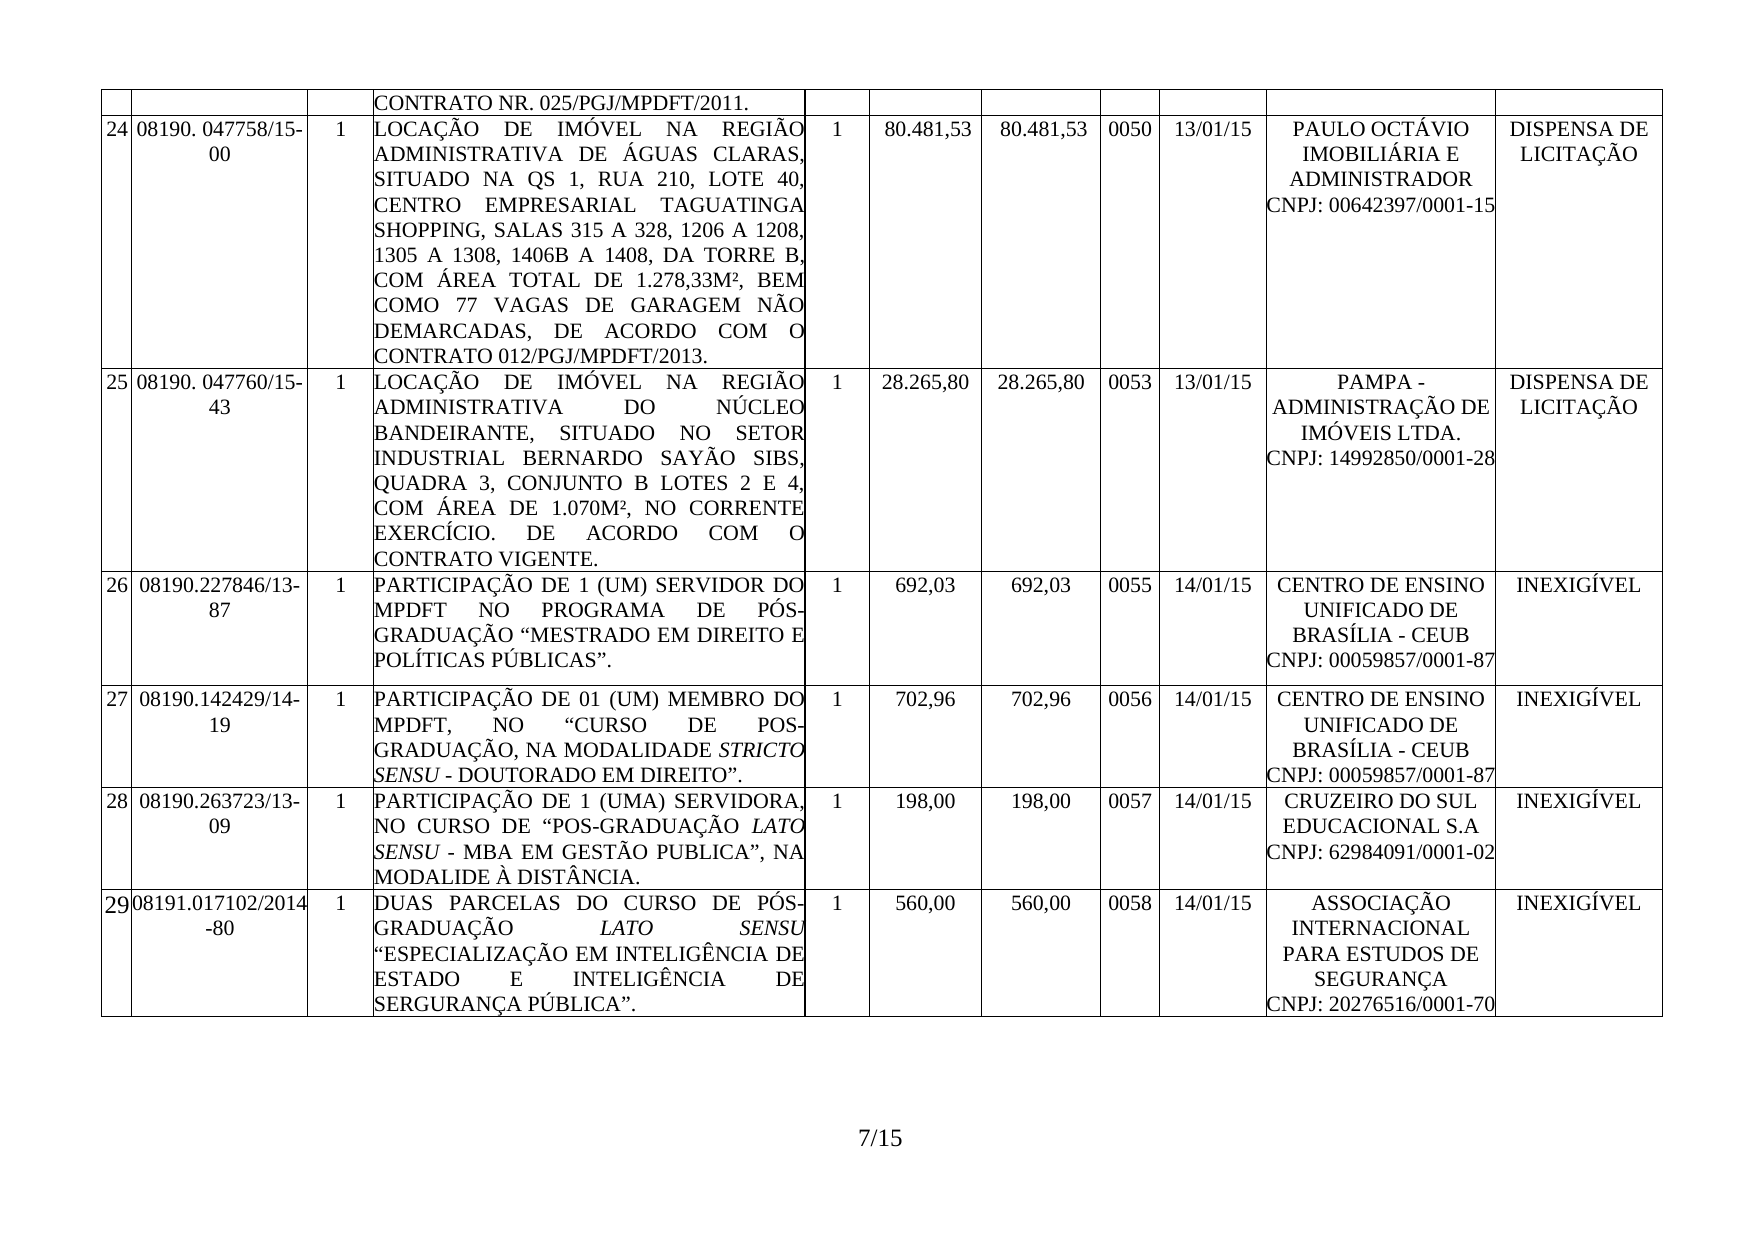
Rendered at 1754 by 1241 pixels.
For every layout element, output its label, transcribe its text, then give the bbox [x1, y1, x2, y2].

table_cell 198,00 [982, 788, 1100, 889]
table_cell 29 [102, 890, 131, 1016]
table_cell 24 [102, 116, 131, 368]
table_cell DISPENSA DE LICITAÇÃO [1496, 369, 1662, 571]
table_cell 1 [806, 788, 869, 889]
table_cell 1 [806, 890, 869, 1016]
table_cell CENTRO DE ENSINO UNIFICADO DE BRASÍLIA - CEUB CNPJ: 00059857/0001-87 [1267, 572, 1495, 685]
table_cell 14/01/15 [1160, 572, 1266, 685]
table_cell 0056 [1101, 686, 1159, 787]
table_cell INEXIGÍVEL [1496, 788, 1662, 889]
table_cell PAULO OCTÁVIO IMOBILIÁRIA E ADMINISTRADOR CNPJ: 00642397/0001-15 [1267, 116, 1495, 368]
table_cell 08190.227846/13-87 [132, 572, 307, 685]
table_cell 692,03 [870, 572, 981, 685]
table_cell PAMPA - ADMINISTRAÇÃO DE IMÓVEIS LTDA. CNPJ: 14992850/0001-28 [1267, 369, 1495, 571]
table_cell CONTRATO NR. 025/PGJ/MPDFT/2011. [374, 90, 804, 115]
table_cell 560,00 [982, 890, 1100, 1016]
table_cell CRUZEIRO DO SUL EDUCACIONAL S.A CNPJ: 62984091/0001-02 [1267, 788, 1495, 889]
table_cell 27 [102, 686, 131, 787]
table_cell INEXIGÍVEL [1496, 572, 1662, 685]
table_cell 692,03 [982, 572, 1100, 685]
table_cell 26 [102, 572, 131, 685]
table_cell [1267, 90, 1495, 115]
table_cell 1 [806, 116, 869, 368]
table_cell [308, 90, 373, 115]
table_cell 80.481,53 [870, 116, 981, 368]
table_cell PARTICIPAÇÃO DE 01 (UM) MEMBRO DO MPDFT, NO “CURSO DE POS-GRADUAÇÃO, NA MODALIDADE STRICTO SENSU - DOUTORADO EM DIREITO”. [374, 686, 804, 787]
table_cell LOCAÇÃO DE IMÓVEL NA REGIÃO ADMINISTRATIVA DE ÁGUAS CLARAS, SITUADO NA QS 1, RUA 210, LOTE 40, CENTRO EMPRESARIAL TAGUATINGA SHOPPING, SALAS 315 A 328, 1206 A 1208, 1305 A 1308, 1406B A 1408, DA TORRE B, COM ÁREA TOTAL DE 1.278,33M², BEM COMO 77 VAGAS DE GARAGEM NÃO DEMARCADAS, DE ACORDO COM O CONTRATO 012/PGJ/MPDFT/2013. [374, 116, 804, 368]
table_cell [982, 90, 1100, 115]
table_cell [102, 90, 131, 115]
table_cell 1 [806, 369, 869, 571]
table_cell 198,00 [870, 788, 981, 889]
table_cell DUAS PARCELAS DO CURSO DE PÓS-GRADUAÇÃO LATO SENSU “ESPECIALIZAÇÃO EM INTELIGÊNCIA DE ESTADO E INTELIGÊNCIA DE SERGURANÇA PÚBLICA”. [374, 890, 804, 1016]
table_cell 1 [308, 116, 373, 368]
table_cell 13/01/15 [1160, 116, 1266, 368]
table_cell 28.265,80 [870, 369, 981, 571]
table_cell 08191.017102/2014-80 [132, 890, 307, 1016]
table_cell CENTRO DE ENSINO UNIFICADO DE BRASÍLIA - CEUB CNPJ: 00059857/0001-87 [1267, 686, 1495, 787]
table_cell 1 [806, 572, 869, 685]
table_cell 14/01/15 [1160, 686, 1266, 787]
table_cell 0055 [1101, 572, 1159, 685]
table_cell [1160, 90, 1266, 115]
table_cell [806, 90, 869, 115]
table_cell 13/01/15 [1160, 369, 1266, 571]
table_cell 0050 [1101, 116, 1159, 368]
table_cell 1 [308, 572, 373, 685]
table_cell 14/01/15 [1160, 788, 1266, 889]
table_cell 08190. 047758/15-00 [132, 116, 307, 368]
table_cell PARTICIPAÇÃO DE 1 (UM) SERVIDOR DO MPDFT NO PROGRAMA DE PÓS-GRADUAÇÃO “MESTRADO EM DIREITO E POLÍTICAS PÚBLICAS”. [374, 572, 804, 685]
table_cell [132, 90, 307, 115]
table_cell DISPENSA DE LICITAÇÃO [1496, 116, 1662, 368]
table_cell 1 [308, 788, 373, 889]
table_cell 25 [102, 369, 131, 571]
table_cell INEXIGÍVEL [1496, 890, 1662, 1016]
table_cell 14/01/15 [1160, 890, 1266, 1016]
table_cell ASSOCIAÇÃO INTERNACIONAL PARA ESTUDOS DE SEGURANÇA CNPJ: 20276516/0001-70 [1267, 890, 1495, 1016]
table_cell 560,00 [870, 890, 981, 1016]
table_cell 28 [102, 788, 131, 889]
table_cell 702,96 [982, 686, 1100, 787]
table_cell PARTICIPAÇÃO DE 1 (UMA) SERVIDORA, NO CURSO DE “POS-GRADUAÇÃO LATO SENSU - MBA EM GESTÃO PUBLICA”, NA MODALIDE À DISTÂNCIA. [374, 788, 804, 889]
table_cell 1 [806, 686, 869, 787]
table_cell 28.265,80 [982, 369, 1100, 571]
table_cell 08190. 047760/15-43 [132, 369, 307, 571]
table_cell 80.481,53 [982, 116, 1100, 368]
table_cell 08190.142429/14-19 [132, 686, 307, 787]
table_cell LOCAÇÃO DE IMÓVEL NA REGIÃO ADMINISTRATIVA DO NÚCLEO BANDEIRANTE, SITUADO NO SETOR INDUSTRIAL BERNARDO SAYÃO SIBS, QUADRA 3, CONJUNTO B LOTES 2 E 4, COM ÁREA DE 1.070M², NO CORRENTE EXERCÍCIO. DE ACORDO COM O CONTRATO VIGENTE. [374, 369, 804, 571]
table_cell INEXIGÍVEL [1496, 686, 1662, 787]
table_cell 1 [308, 686, 373, 787]
table_cell [870, 90, 981, 115]
table_cell 702,96 [870, 686, 981, 787]
table_cell 1 [308, 890, 373, 1016]
table_cell 0058 [1101, 890, 1159, 1016]
table_cell [1496, 90, 1662, 115]
table_cell 0053 [1101, 369, 1159, 571]
table_cell 1 [308, 369, 373, 571]
table_cell [1101, 90, 1159, 115]
table_cell 08190.263723/13-09 [132, 788, 307, 889]
table_cell 0057 [1101, 788, 1159, 889]
